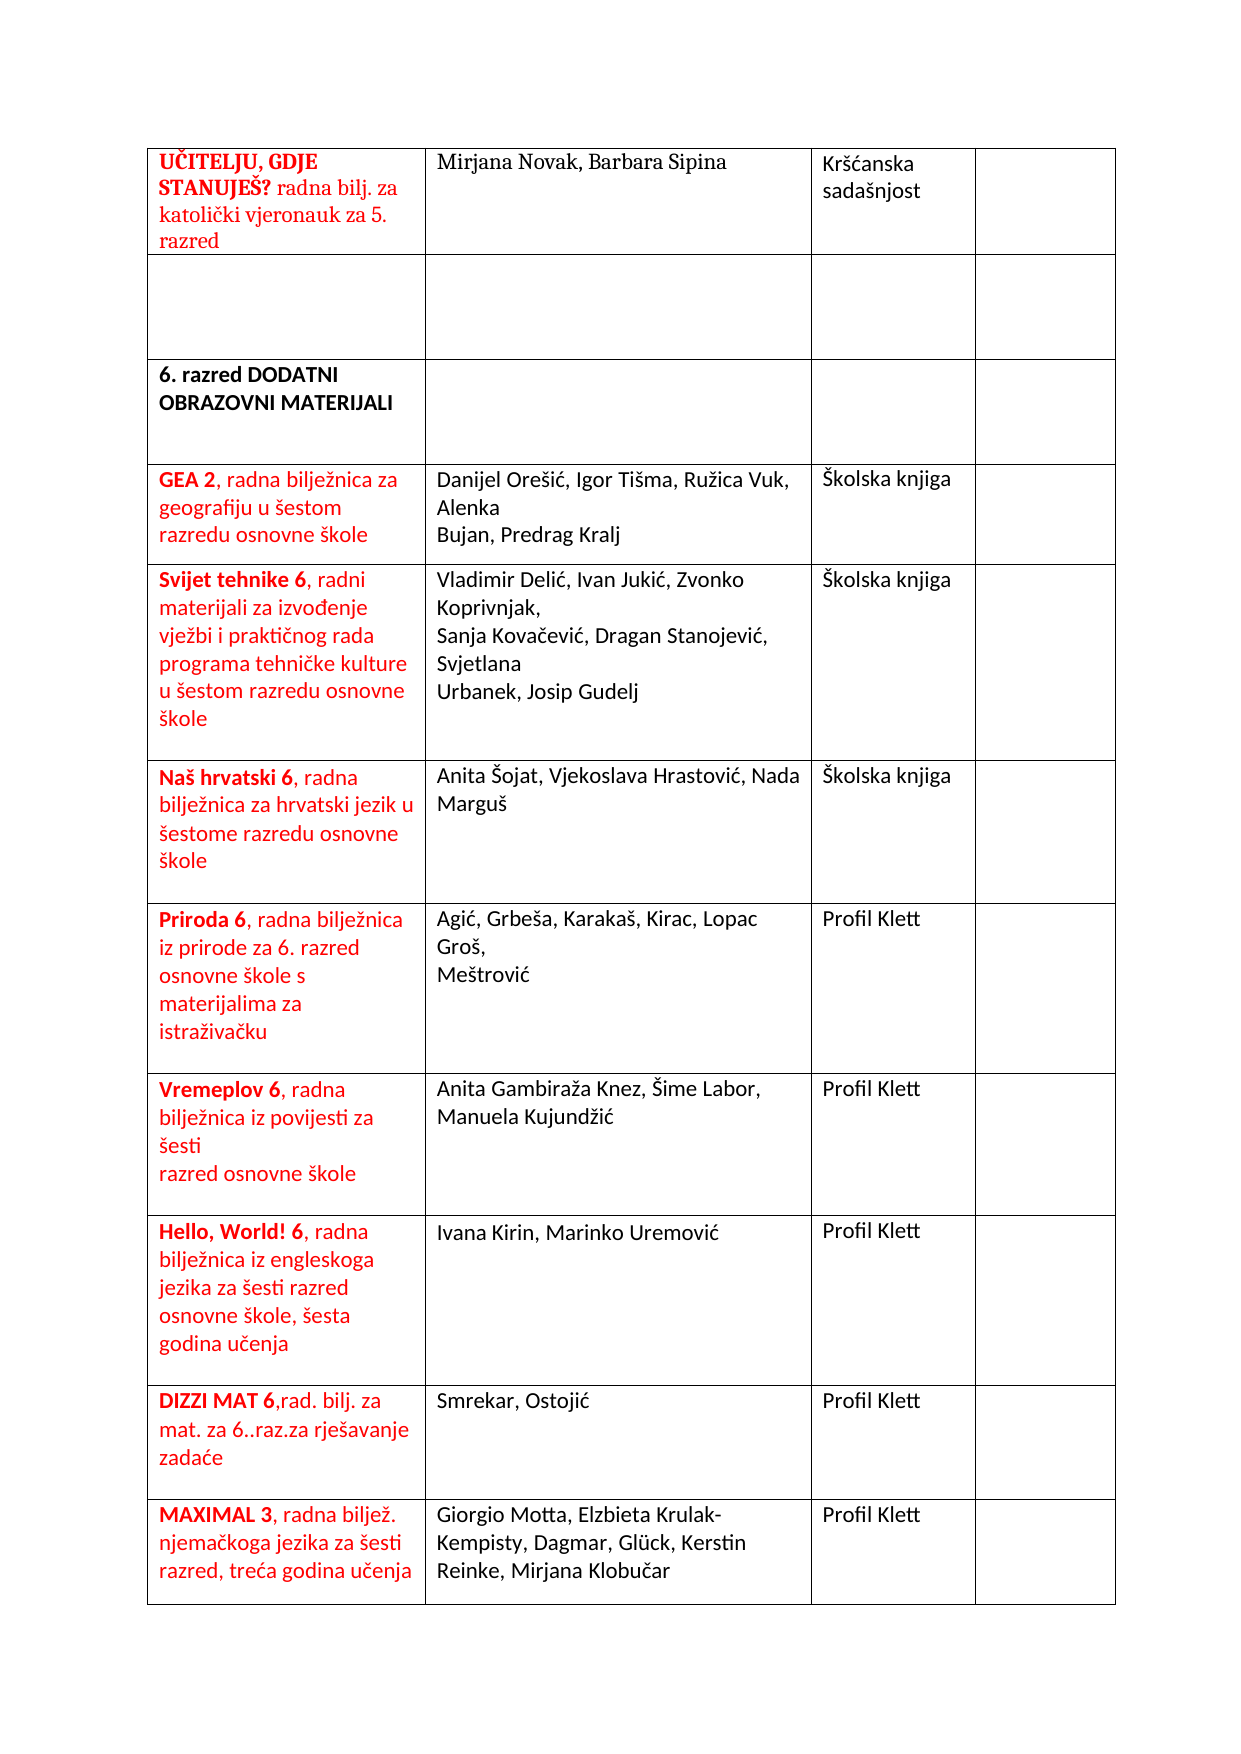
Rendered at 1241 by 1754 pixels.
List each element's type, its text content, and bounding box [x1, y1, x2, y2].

table_cell Školska knjiga [812, 761, 975, 903]
table_cell Agić, Grbeša, Karakaš, Kirac, Lopac Groš, Meštrović [426, 904, 811, 1073]
table_cell Priroda 6, radna bilježnica iz prirode za 6. razred osnovne škole s materijalima za istraživačku [148, 904, 425, 1073]
table_cell Hello, World! 6, radna bilježnica iz engleskoga jezika za šesti razred osnovne škole, šesta godina učenja [148, 1216, 425, 1385]
table_cell [148, 255, 425, 359]
table_cell UČITELJU, GDJE STANUJEŠ? radna bilj. za katolički vjeronauk za 5. razred [148, 149, 425, 254]
table_cell [976, 360, 1115, 463]
table_cell [976, 255, 1115, 359]
table_cell [976, 1074, 1115, 1215]
table_cell Svijet tehnike 6, radni materijali za izvođenje vježbi i praktičnog rada programa tehničke kulture u šestom razredu osnovne škole [148, 565, 425, 760]
table_cell Profil Klett [812, 1386, 975, 1499]
table_cell 6. razred DODATNI OBRAZOVNI MATERIJALI [148, 360, 425, 463]
table_cell Kršćanska sadašnjost [812, 149, 975, 254]
table_cell [976, 761, 1115, 903]
table_cell Profil Klett [812, 1216, 975, 1385]
table_cell Anita Šojat, Vjekoslava Hrastović, Nada Marguš [426, 761, 811, 903]
table_cell MAXIMAL 3, radna biljež. njemačkoga jezika za šesti razred, treća godina učenja [148, 1500, 425, 1603]
table_cell Danijel Orešić, Igor Tišma, Ružica Vuk, Alenka Bujan, Predrag Kralj [426, 465, 811, 564]
table_cell Profil Klett [812, 1500, 975, 1603]
table_cell Naš hrvatski 6, radna bilježnica za hrvatski jezik u šestome razredu osnovne škole [148, 761, 425, 903]
table_cell Vremeplov 6, radna bilježnica iz povijesti za šesti razred osnovne škole [148, 1074, 425, 1215]
table_cell DIZZI MAT 6,rad. bilj. za mat. za 6..raz.za rješavanje zadaće [148, 1386, 425, 1499]
table_cell Vladimir Delić, Ivan Jukić, Zvonko Koprivnjak, Sanja Kovačević, Dragan Stanojević, Svjetlana Urbanek, Josip Gudelj [426, 565, 811, 760]
table_cell [976, 1500, 1115, 1603]
table_cell Profil Klett [812, 1074, 975, 1215]
table_cell [812, 360, 975, 463]
table_cell Školska knjiga [812, 465, 975, 564]
table_cell Školska knjiga [812, 565, 975, 760]
table_cell [976, 465, 1115, 564]
table_cell Profil Klett [812, 904, 975, 1073]
table_cell Mirjana Novak, Barbara Sipina [426, 149, 811, 254]
table_cell GEA 2, radna bilježnica za geografiju u šestom razredu osnovne škole [148, 465, 425, 564]
table_cell [812, 255, 975, 359]
table_cell [426, 360, 811, 463]
table_cell Smrekar, Ostojić [426, 1386, 811, 1499]
table_cell [976, 1386, 1115, 1499]
table_cell [426, 255, 811, 359]
table_cell Giorgio Motta, Elzbieta Krulak-Kempisty, Dagmar, Glück, Kerstin Reinke, Mirjana Klobučar [426, 1500, 811, 1603]
table_cell [976, 565, 1115, 760]
table_cell [976, 904, 1115, 1073]
table_cell Ivana Kirin, Marinko Uremović [426, 1216, 811, 1385]
table_cell [976, 1216, 1115, 1385]
table_cell Anita Gambiraža Knez, Šime Labor, Manuela Kujundžić [426, 1074, 811, 1215]
table_cell [976, 149, 1115, 254]
